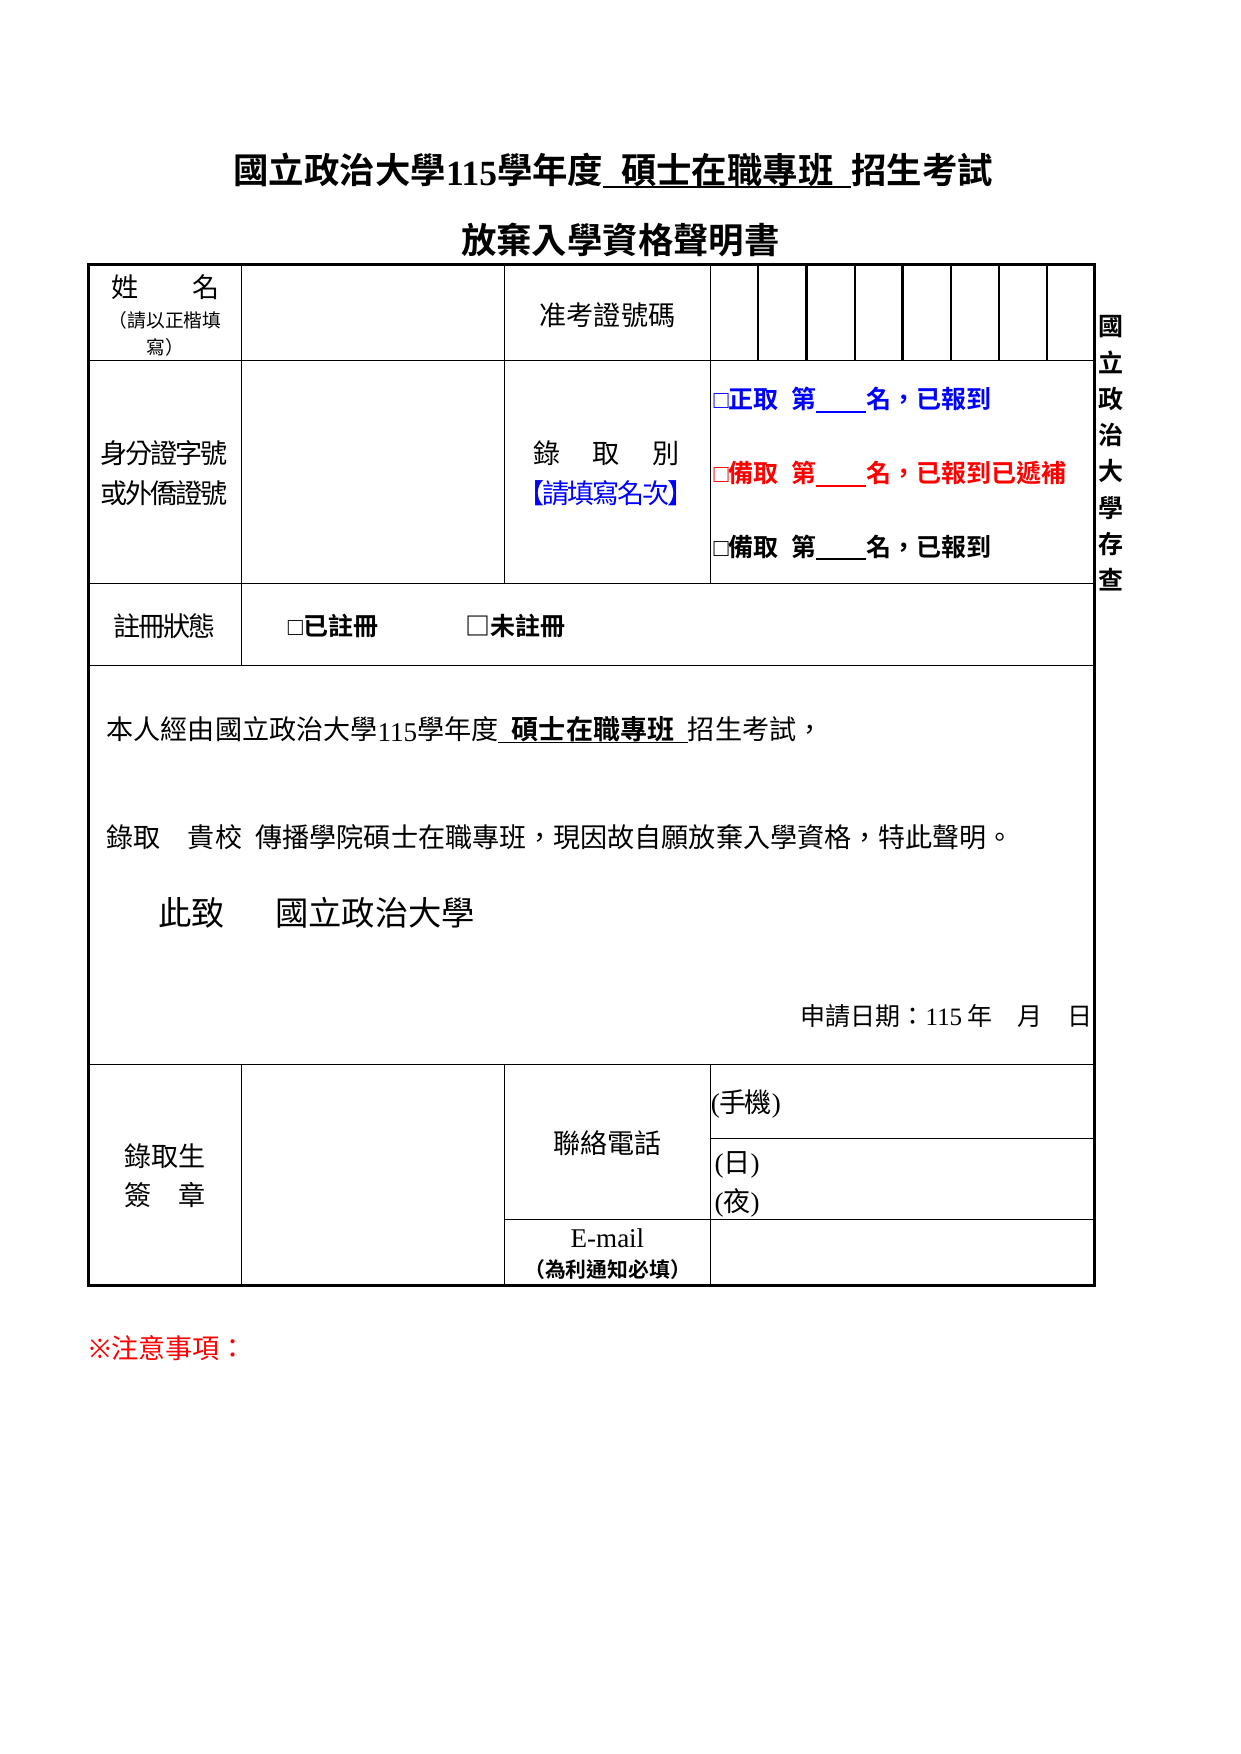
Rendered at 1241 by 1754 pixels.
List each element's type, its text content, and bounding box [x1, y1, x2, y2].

table_header [952, 266, 998, 360]
table_cell 本人經由國立政治大學115學年度 碩士在職專班 招生考試， 錄取 貴校 傳播學院碩士在職專班，現因故自願放棄入學資格，特此聲明。 此致 國立政治大學 申請日期：115年 月 日 [90, 666, 1093, 1064]
table_cell E-mail （為利通知必填） [505, 1220, 710, 1283]
table_header [759, 266, 805, 360]
table_cell 身分證字號 或外僑證號 [90, 361, 241, 582]
table_cell [242, 1065, 504, 1283]
table_cell (手機) [711, 1065, 1093, 1137]
table_header 准考證號碼 [505, 266, 710, 360]
table_cell [711, 1220, 1093, 1283]
table_header [1000, 266, 1046, 360]
table_header [711, 266, 757, 360]
table_header 國立政治大學存查 [1096, 263, 1127, 1283]
table_cell (日) (夜) [711, 1139, 1093, 1219]
table_cell 聯絡電話 [505, 1065, 710, 1219]
table_cell □正取 第 名，已報到 □備取 第 名，已報到已遞補 □備取 第 名，已報到 [711, 361, 1093, 582]
text 放棄入學資格聲明書 [89, 212, 1152, 263]
text 國立政治大學115學年度 碩士在職專班 招生考試 [89, 142, 1137, 193]
table_cell 錄 取 別 【請填寫名次】 [505, 361, 710, 582]
table_header 姓 名 （請以正楷填寫） [90, 266, 241, 360]
table_header [856, 266, 901, 360]
table_cell □已註冊 □未註冊 [242, 584, 1093, 665]
table_header [808, 266, 854, 360]
table_cell [242, 361, 504, 582]
table_cell 註冊狀態 [90, 584, 241, 665]
table_header [904, 266, 950, 360]
text ※注意事項： [89, 1305, 1152, 1368]
table_header [1048, 266, 1093, 360]
table_header [242, 266, 504, 360]
table_cell 錄取生 簽 章 [90, 1065, 241, 1283]
